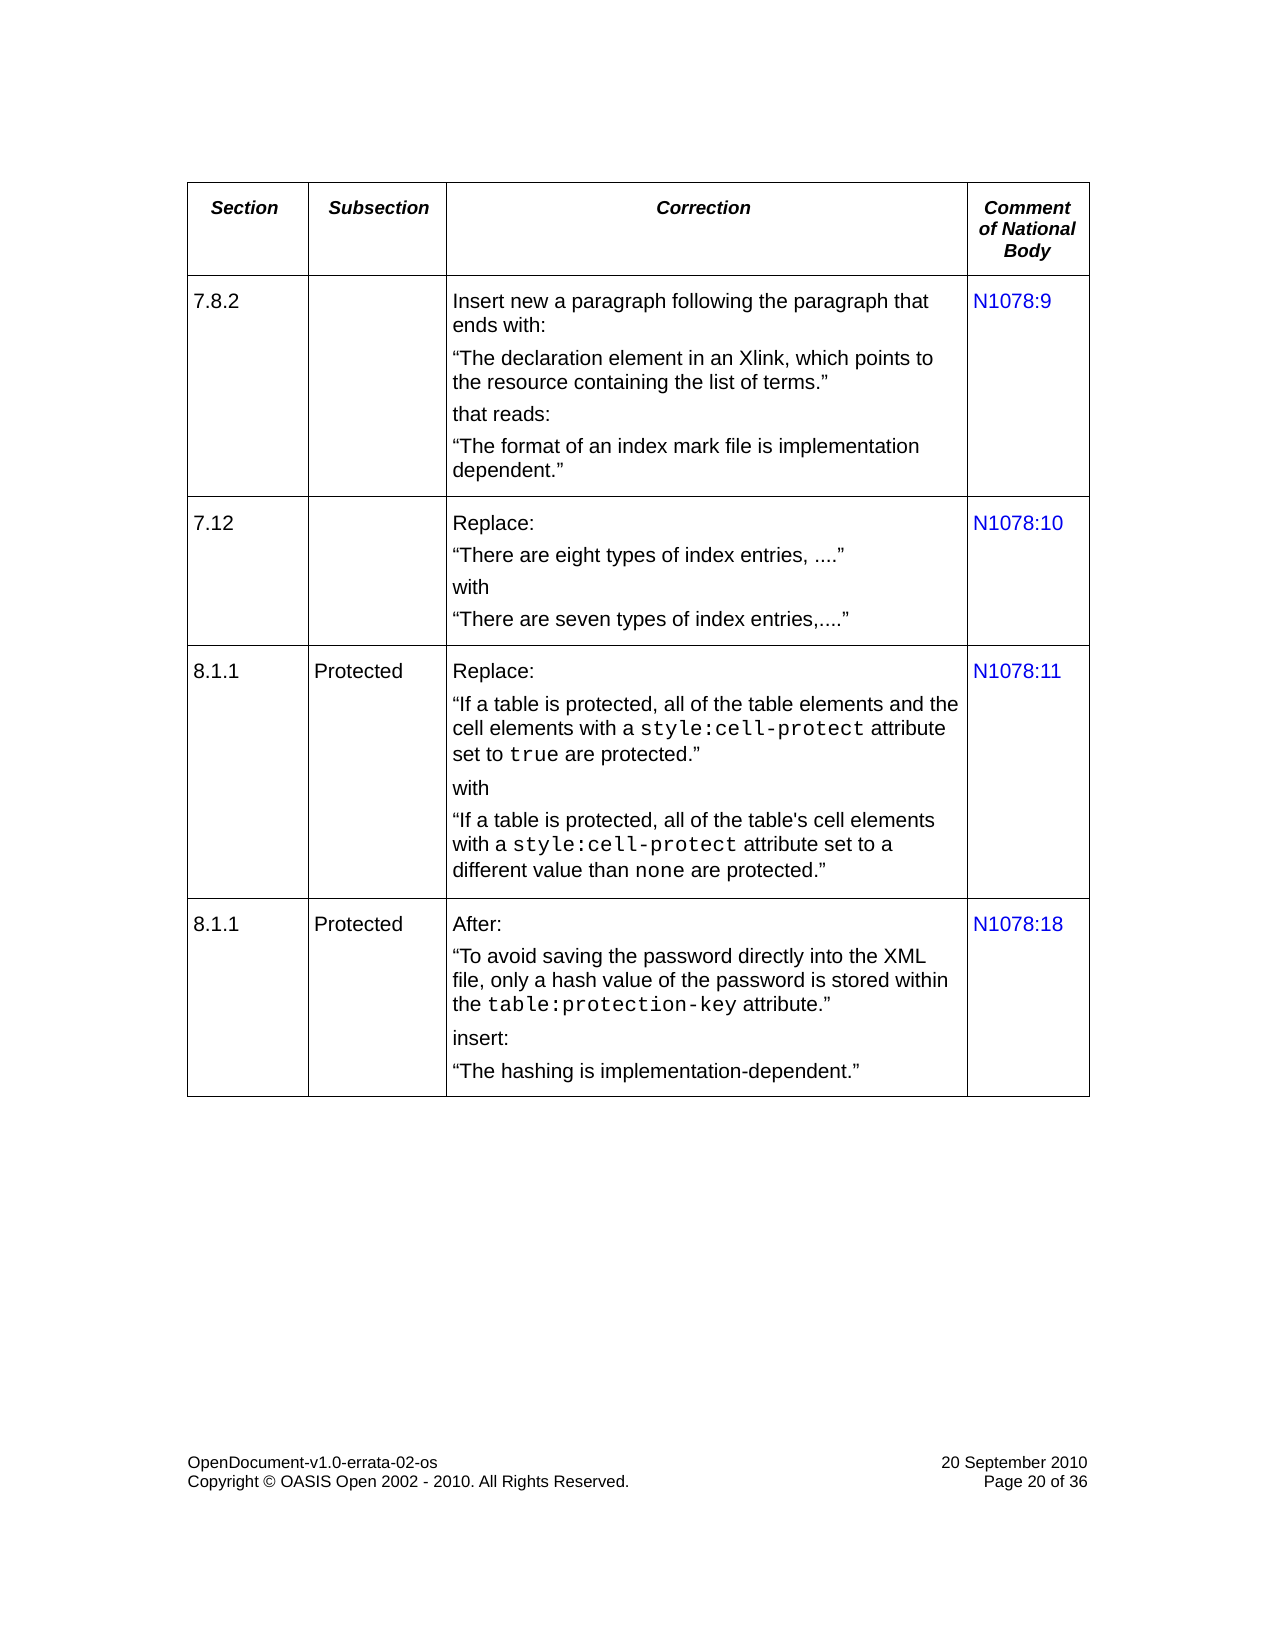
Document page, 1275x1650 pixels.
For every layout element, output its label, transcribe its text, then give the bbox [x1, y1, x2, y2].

table_header Section [188, 183, 308, 275]
table_cell [309, 497, 446, 645]
table_cell 8.1.1 [188, 899, 308, 1096]
table_cell Protected [309, 646, 446, 898]
table_cell After: “To avoid saving the password directly into the XML file, only a hash value of the password is stored within the table:protection-key attribute.” insert: “The hashing is implementation-dependent.” [447, 899, 967, 1096]
table_cell Insert new a paragraph following the paragraph that ends with: “The declaration element in an Xlink, which points to the resource containing the list of terms.” that reads: “The format of an index mark file is implementation dependent.” [447, 276, 967, 496]
table_header Correction [447, 183, 967, 275]
table_cell Protected [309, 899, 446, 1096]
table_cell N1078:11 [968, 646, 1089, 898]
table_cell N1078:18 [968, 899, 1089, 1096]
table_header Subsection [309, 183, 446, 275]
table_cell N1078:10 [968, 497, 1089, 645]
table_cell Replace: “There are eight types of index entries, ....” with “There are seven types of index entries,....” [447, 497, 967, 645]
table_cell 8.1.1 [188, 646, 308, 898]
table_cell 7.8.2 [188, 276, 308, 496]
table_cell 7.12 [188, 497, 308, 645]
table_cell [309, 276, 446, 496]
table_cell Replace: “If a table is protected, all of the table elements and the cell elements with a style:cell-protect attribute set to true are protected.” with “If a table is protected, all of the table's cell elements with a style:cell-protect attribute set to a different value than none are protected.” [447, 646, 967, 898]
table_header Comment of National Body [968, 183, 1089, 275]
table_cell N1078:9 [968, 276, 1089, 496]
